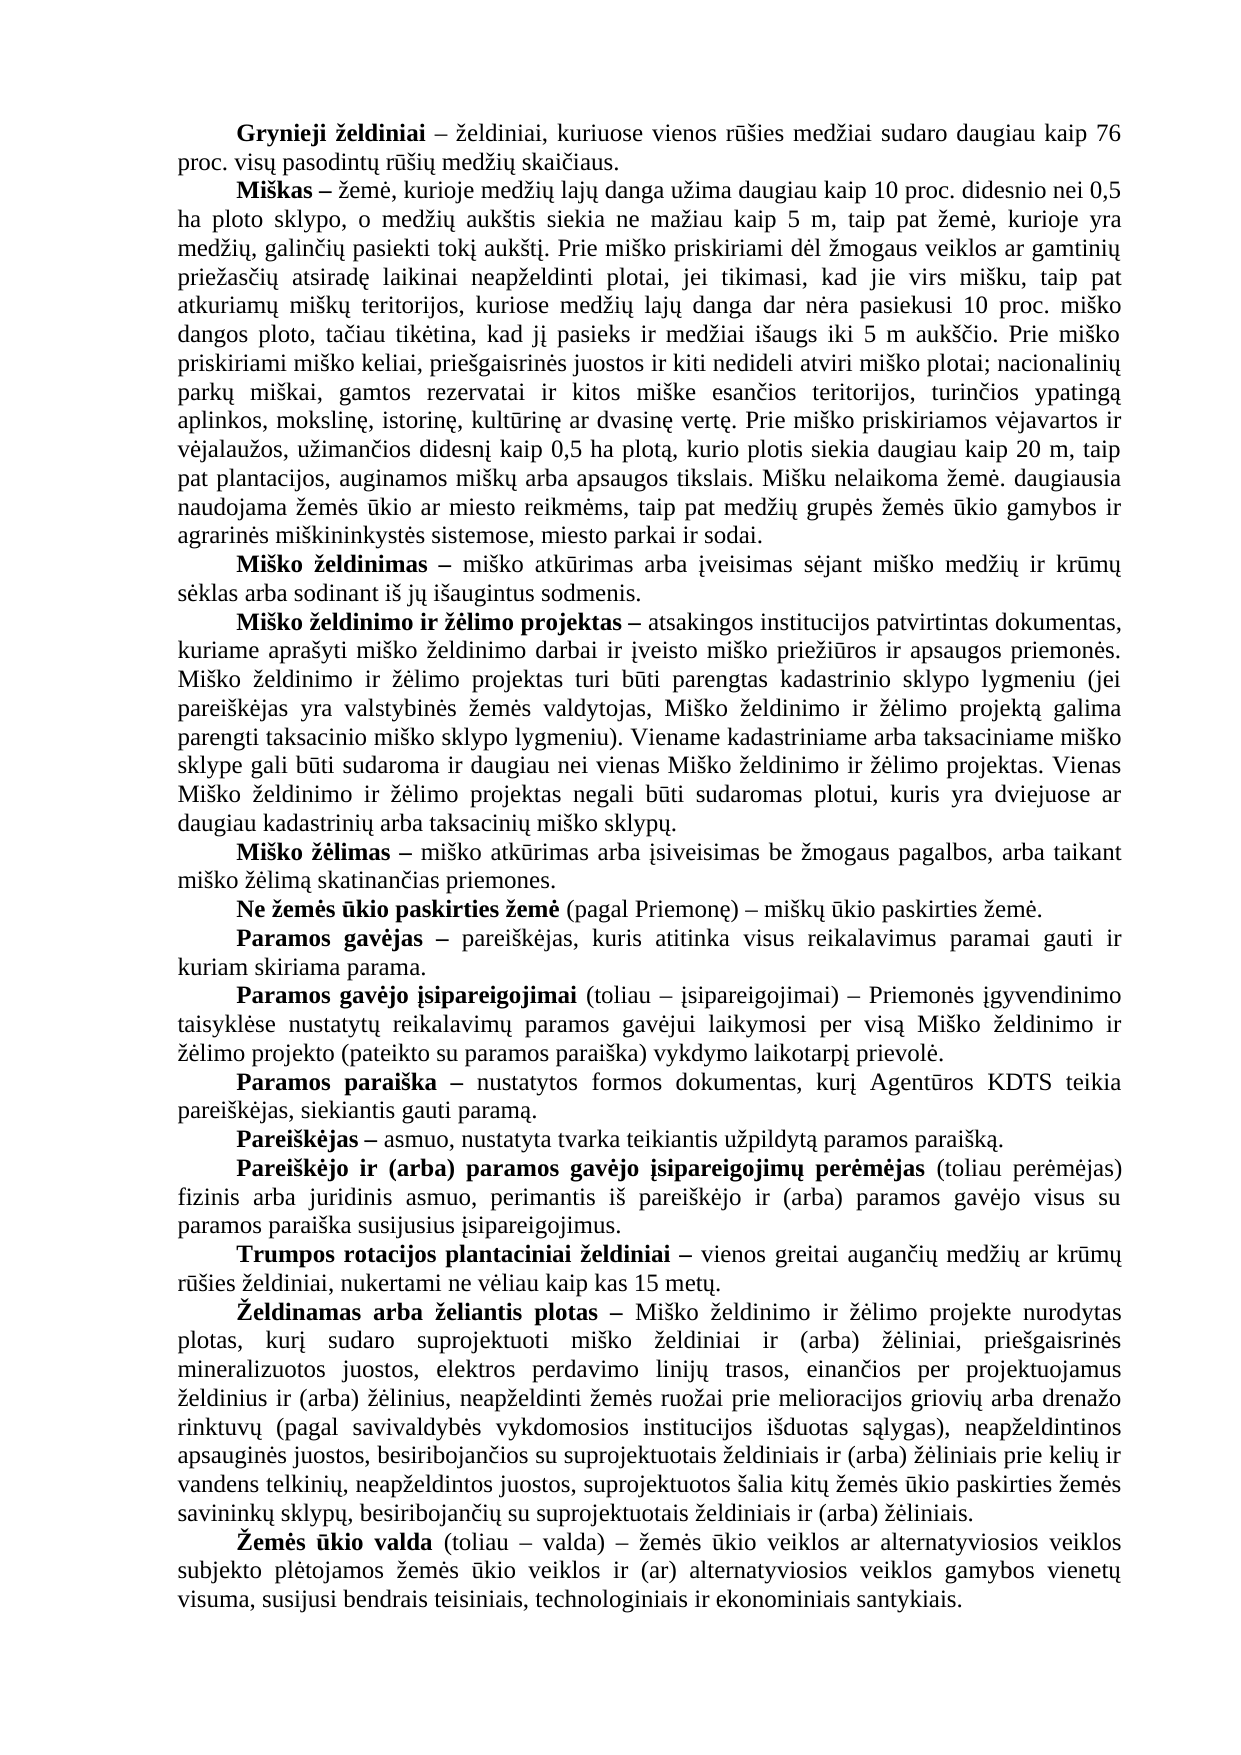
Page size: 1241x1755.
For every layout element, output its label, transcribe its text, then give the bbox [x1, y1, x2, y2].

text Želdinamas arba želiantis plotas – Miško želdinimo ir žėlimo projekte nurodytas plotas, kurį sudaro suprojektuoti miško želdiniai ir (arba) žėliniai, priešgaisrinės mineralizuotos juostos, elektros perdavimo linijų trasos, einančios per projektuojamus želdinius ir (arba) žėlinius, neapželdinti žemės ruožai prie melioracijos griovių arba drenažo rinktuvų (pagal savivaldybės vykdomosios institucijos išduotas sąlygas), neapželdintinos apsauginės juostos, besiribojančios su suprojektuotais želdiniais ir (arba) žėliniais prie kelių ir vandens telkinių, neapželdintos juostos, suprojektuotos šalia kitų žemės ūkio paskirties žemės savininkų sklypų, besiribojančių su suprojektuotais želdiniais ir (arba) žėliniais. [177, 1297, 1122, 1527]
text Miškas – žemė, kurioje medžių lajų danga užima daugiau kaip 10 proc. didesnio nei 0,5 ha ploto sklypo, o medžių aukštis siekia ne mažiau kaip 5 m, taip pat žemė, kurioje yra medžių, galinčių pasiekti tokį aukštį. Prie miško priskiriami dėl žmogaus veiklos ar gamtinių priežasčių atsiradę laikinai neapželdinti plotai, jei tikimasi, kad jie virs mišku, taip pat atkuriamų miškų teritorijos, kuriose medžių lajų danga dar nėra pasiekusi 10 proc. miško dangos ploto, tačiau tikėtina, kad jį pasieks ir medžiai išaugs iki 5 m aukščio. Prie miško priskiriami miško keliai, priešgaisrinės juostos ir kiti nedideli atviri miško plotai; nacionalinių parkų miškai, gamtos rezervatai ir kitos miške esančios teritorijos, turinčios ypatingą aplinkos, mokslinę, istorinę, kultūrinę ar dvasinę vertę. Prie miško priskiriamos vėjavartos ir vėjalaužos, užimančios didesnį kaip 0,5 ha plotą, kurio plotis siekia daugiau kaip 20 m, taip pat plantacijos, auginamos miškų arba apsaugos tikslais. Mišku nelaikoma žemė. daugiausia naudojama žemės ūkio ar miesto reikmėms, taip pat medžių grupės žemės ūkio gamybos ir agrarinės miškininkystės sistemose, miesto parkai ir sodai. [177, 176, 1122, 549]
text Pareiškėjas – asmuo, nustatyta tvarka teikiantis užpildytą paramos paraišką. [177, 1124, 1122, 1153]
text Paramos gavėjas – pareiškėjas, kuris atitinka visus reikalavimus paramai gauti ir kuriam skiriama parama. [177, 923, 1122, 981]
text Grynieji želdiniai – želdiniai, kuriuose vienos rūšies medžiai sudaro daugiau kaip 76 proc. visų pasodintų rūšių medžių skaičiaus. [177, 118, 1122, 176]
text Miško želdinimo ir žėlimo projektas – atsakingos institucijos patvirtintas dokumentas, kuriame aprašyti miško želdinimo darbai ir įveisto miško priežiūros ir apsaugos priemonės. Miško želdinimo ir žėlimo projektas turi būti parengtas kadastrinio sklypo lygmeniu (jei pareiškėjas yra valstybinės žemės valdytojas, Miško želdinimo ir žėlimo projektą galima parengti taksacinio miško sklypo lygmeniu). Viename kadastriniame arba taksaciniame miško sklype gali būti sudaroma ir daugiau nei vienas Miško želdinimo ir žėlimo projektas. Vienas Miško želdinimo ir žėlimo projektas negali būti sudaromas plotui, kuris yra dviejuose ar daugiau kadastrinių arba taksacinių miško sklypų. [177, 607, 1122, 837]
text Paramos gavėjo įsipareigojimai (toliau – įsipareigojimai) – Priemonės įgyvendinimo taisyklėse nustatytų reikalavimų paramos gavėjui laikymosi per visą Miško želdinimo ir žėlimo projekto (pateikto su paramos paraiška) vykdymo laikotarpį prievolė. [177, 981, 1122, 1067]
text Ne žemės ūkio paskirties žemė (pagal Priemonę) – miškų ūkio paskirties žemė. [177, 894, 1122, 923]
text Miško žėlimas – miško atkūrimas arba įsiveisimas be žmogaus pagalbos, arba taikant miško žėlimą skatinančias priemones. [177, 837, 1122, 894]
text Miško želdinimas – miško atkūrimas arba įveisimas sėjant miško medžių ir krūmų sėklas arba sodinant iš jų išaugintus sodmenis. [177, 549, 1122, 607]
text Trumpos rotacijos plantaciniai želdiniai – vienos greitai augančių medžių ar krūmų rūšies želdiniai, nukertami ne vėliau kaip kas 15 metų. [177, 1239, 1122, 1297]
text Paramos paraiška – nustatytos formos dokumentas, kurį Agentūros KDTS teikia pareiškėjas, siekiantis gauti paramą. [177, 1067, 1122, 1124]
text Pareiškėjo ir (arba) paramos gavėjo įsipareigojimų perėmėjas (toliau perėmėjas) fizinis arba juridinis asmuo, perimantis iš pareiškėjo ir (arba) paramos gavėjo visus su paramos paraiška susijusius įsipareigojimus. [177, 1153, 1122, 1239]
text Žemės ūkio valda (toliau – valda) – žemės ūkio veiklos ar alternatyviosios veiklos subjekto plėtojamos žemės ūkio veiklos ir (ar) alternatyviosios veiklos gamybos vienetų visuma, susijusi bendrais teisiniais, technologiniais ir ekonominiais santykiais. [177, 1527, 1122, 1613]
